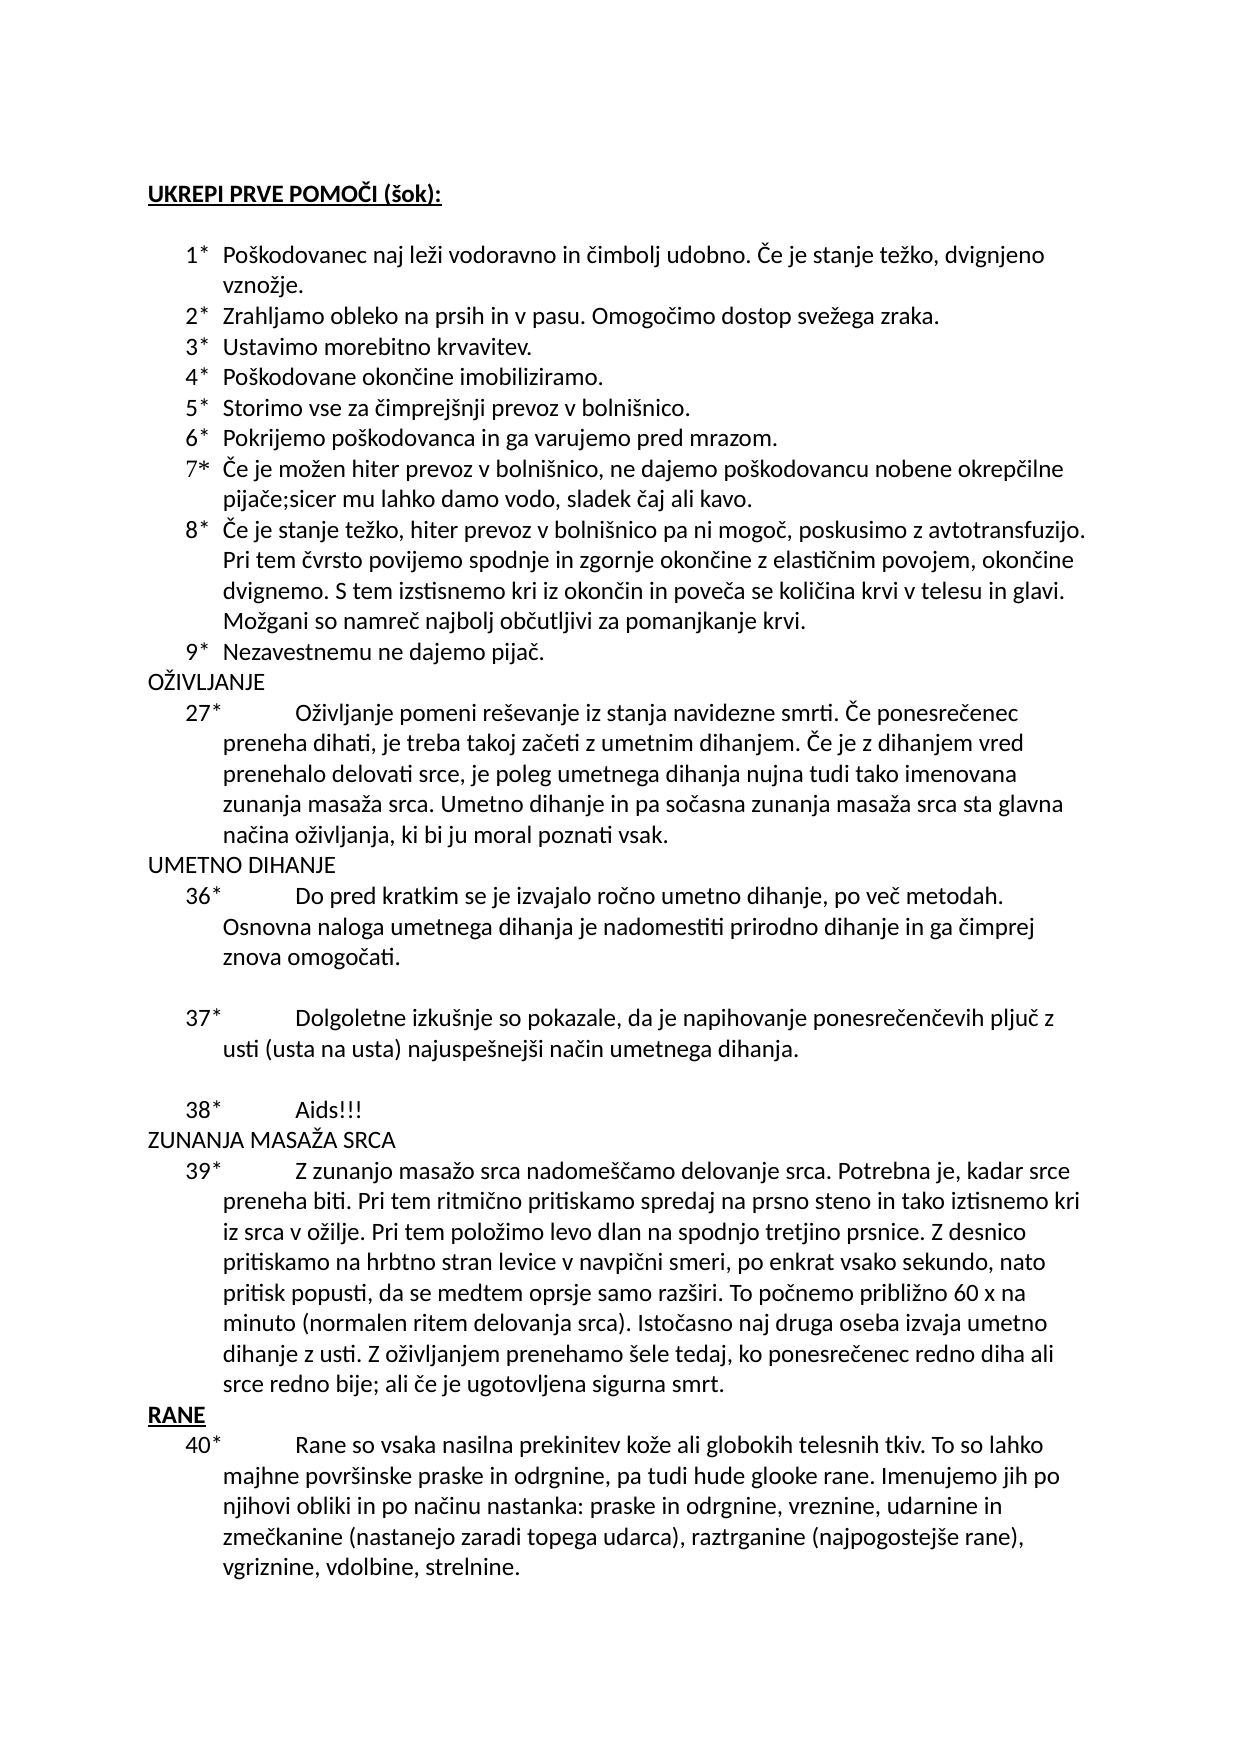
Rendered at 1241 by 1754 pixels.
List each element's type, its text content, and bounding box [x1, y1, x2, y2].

list Poškodovane okončine imobiliziramo. [185, 361, 1093, 392]
list Zrahljamo obleko na prsih in v pasu. Omogočimo dostop svežega zraka. [185, 300, 1093, 331]
list Ustavimo morebitno krvavitev. [185, 331, 1093, 361]
list Nezavestnemu ne dajemo pijač. [185, 636, 1093, 666]
list Dolgoletne izkušnje so pokazale, da je napihovanje ponesrečenčevih pljuč z usti (usta na usta) najuspešnejši način umetnega dihanja. [185, 1002, 1093, 1063]
list Rane so vsaka nasilna prekinitev kože ali globokih telesnih tkiv. To so lahko majhne površinske praske in odrgnine, pa tudi hude glooke rane. Imenujemo jih po njihovi obliki in po načinu nastanka: praske in odrgnine, vreznine, udarnine in zmečkanine (nastanejo zaradi topega udarca), raztrganine (najpogostejše rane), vgriznine, vdolbine, strelnine. [185, 1429, 1093, 1582]
text OŽIVLJANJE [148, 666, 1093, 697]
text UKREPI PRVE POMOČI (šok): [148, 178, 1093, 209]
text UMETNO DIHANJE [148, 849, 1093, 880]
list Do pred kratkim se je izvajalo ročno umetno dihanje, po več metodah. Osnovna naloga umetnega dihanja je nadomestiti prirodno dihanje in ga čimprej znova omogočati. [185, 880, 1093, 972]
list Aids!!! [185, 1094, 1093, 1124]
text RANE [148, 1399, 1093, 1429]
list Oživljanje pomeni reševanje iz stanja navidezne smrti. Če ponesrečenec preneha dihati, je treba takoj začeti z umetnim dihanjem. Če je z dihanjem vred prenehalo delovati srce, je poleg umetnega dihanja nujna tudi tako imenovana zunanja masaža srca. Umetno dihanje in pa sočasna zunanja masaža srca sta glavna načina oživljanja, ki bi ju moral poznati vsak. [185, 697, 1093, 849]
list Storimo vse za čimprejšnji prevoz v bolnišnico. [185, 392, 1093, 422]
list Poškodovanec naj leži vodoravno in čimbolj udobno. Če je stanje težko, dvignjeno vznožje. [185, 239, 1093, 300]
list Če je možen hiter prevoz v bolnišnico, ne dajemo poškodovancu nobene okrepčilne pijače;sicer mu lahko damo vodo, sladek čaj ali kavo. [185, 453, 1093, 514]
list Z zunanjo masažo srca nadomeščamo delovanje srca. Potrebna je, kadar srce preneha biti. Pri tem ritmično pritiskamo spredaj na prsno steno in tako iztisnemo kri iz srca v ožilje. Pri tem položimo levo dlan na spodnjo tretjino prsnice. Z desnico pritiskamo na hrbtno stran levice v navpični smeri, po enkrat vsako sekundo, nato pritisk popusti, da se medtem oprsje samo razširi. To počnemo približno 60 x na minuto (normalen ritem delovanja srca). Istočasno naj druga oseba izvaja umetno dihanje z usti. Z oživljanjem prenehamo šele tedaj, ko ponesrečenec redno diha ali srce redno bije; ali če je ugotovljena sigurna smrt. [185, 1155, 1093, 1399]
list Pokrijemo poškodovanca in ga varujemo pred mrazom. [185, 422, 1093, 453]
text ZUNANJA MASAŽA SRCA [148, 1124, 1093, 1155]
list Če je stanje težko, hiter prevoz v bolnišnico pa ni mogoč, poskusimo z avtotransfuzijo. Pri tem čvrsto povijemo spodnje in zgornje okončine z elastičnim povojem, okončine dvignemo. S tem izstisnemo kri iz okončin in poveča se količina krvi v telesu in glavi. Možgani so namreč najbolj občutljivi za pomanjkanje krvi. [185, 514, 1093, 636]
